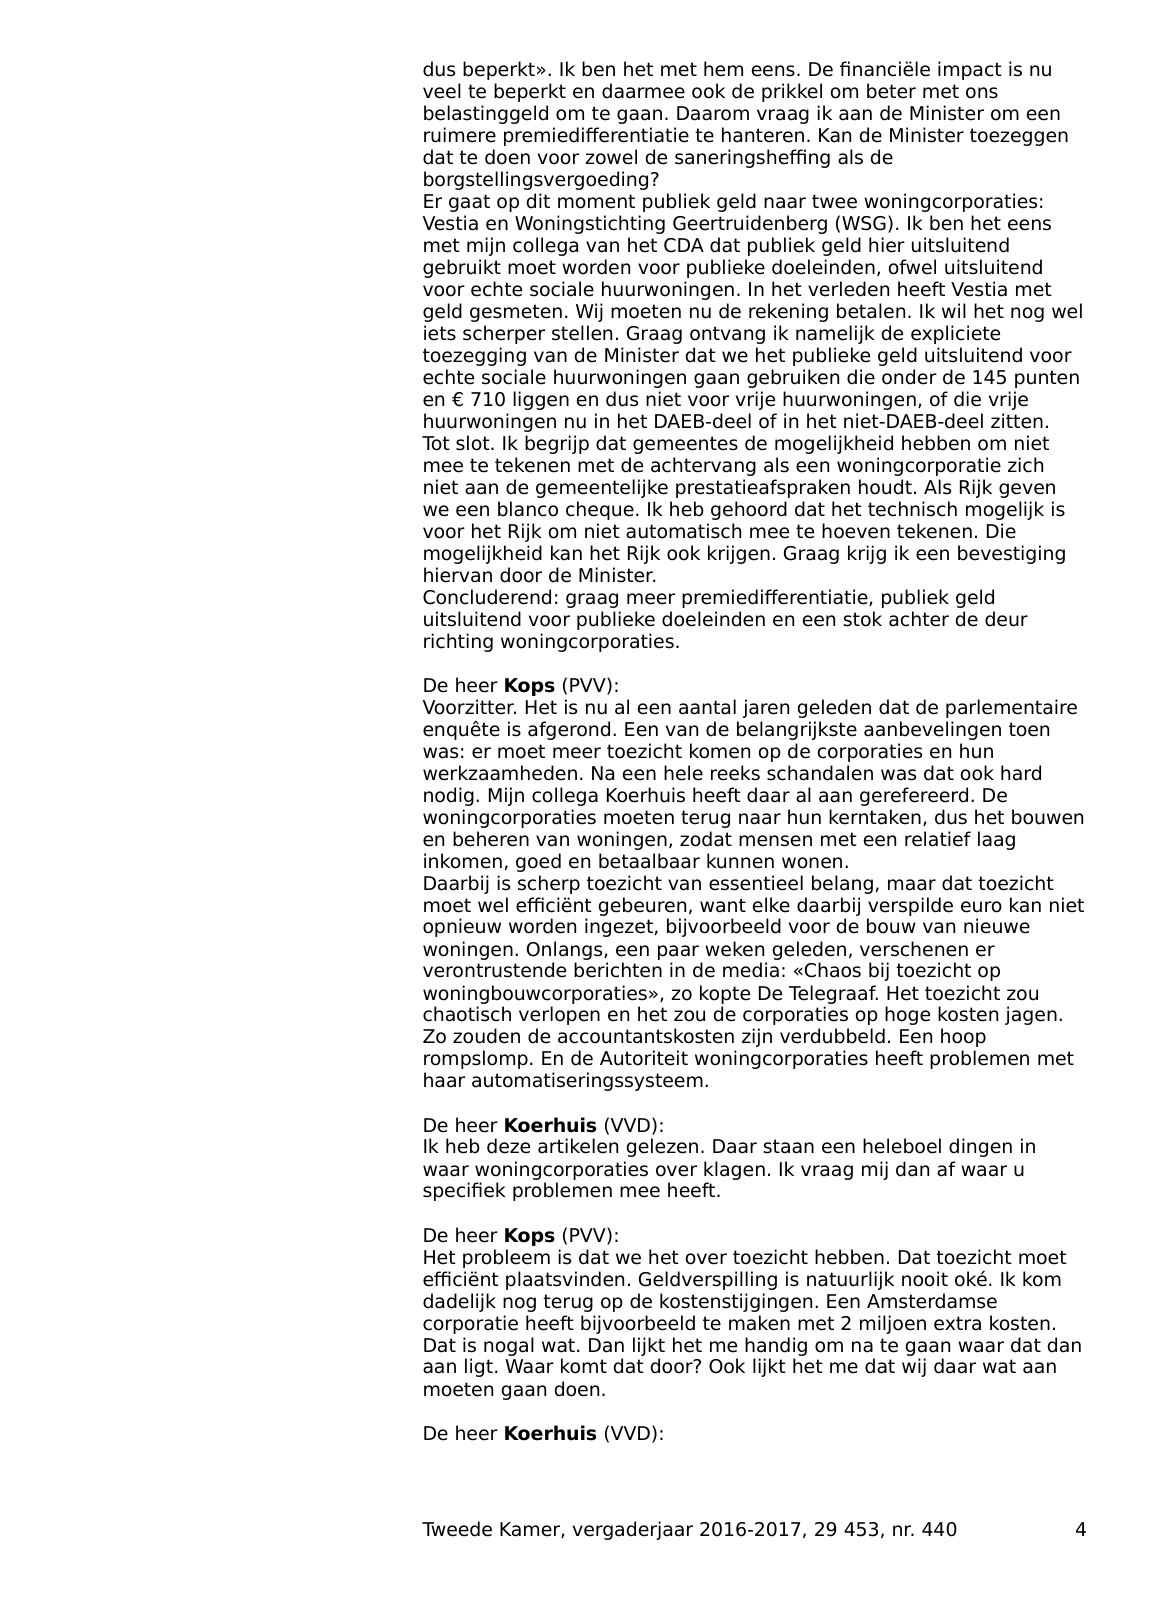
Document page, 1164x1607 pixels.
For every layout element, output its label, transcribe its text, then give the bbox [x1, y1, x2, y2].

text De heer Koerhuis (VVD): [422, 1423, 1087, 1444]
text Voorzitter. Het is nu al een aantal jaren geleden dat de parlementaire enquête is afgerond. Een van de belangrijkste aanbevelingen toen was: er moet meer toezicht komen op de corporaties en hun werkzaamheden. Na een hele reeks schandalen was dat ook hard nodig. Mijn collega Koerhuis heeft daar al aan gerefereerd. De woningcorporaties moeten terug naar hun kerntaken, dus het bouwen en beheren van woningen, zodat mensen met een relatief laag inkomen, goed en betaalbaar kunnen wonen. [422, 697, 1087, 872]
text Daarbij is scherp toezicht van essentieel belang, maar dat toezicht moet wel efficiënt gebeuren, want elke daarbij verspilde euro kan niet opnieuw worden ingezet, bijvoorbeeld voor de bouw van nieuwe woningen. Onlangs, een paar weken geleden, verschenen er verontrustende berichten in de media: «Chaos bij toezicht op woningbouwcorporaties», zo kopte De Telegraaf. Het toezicht zou chaotisch verlopen en het zou de corporaties op hoge kosten jagen. Zo zouden de accountantskosten zijn verdubbeld. Een hoop rompslomp. En de Autoriteit woningcorporaties heeft problemen met haar automatiseringssysteem. [422, 872, 1087, 1092]
text Tot slot. Ik begrijp dat gemeentes de mogelijkheid hebben om niet mee te tekenen met de achtervang als een woningcorporatie zich niet aan de gemeentelijke prestatieafspraken houdt. Als Rijk geven we een blanco cheque. Ik heb gehoord dat het technisch mogelijk is voor het Rijk om niet automatisch mee te hoeven tekenen. Die mogelijkheid kan het Rijk ook krijgen. Graag krijg ik een bevestiging hiervan door de Minister. [422, 433, 1087, 587]
text De heer Kops (PVV): [422, 675, 1087, 697]
text Er gaat op dit moment publiek geld naar twee woningcorporaties: Vestia en Woningstichting Geertruidenberg (WSG). Ik ben het eens met mijn collega van het CDA dat publiek geld hier uitsluitend gebruikt moet worden voor publieke doeleinden, ofwel uitsluitend voor echte sociale huurwoningen. In het verleden heeft Vestia met geld gesmeten. Wij moeten nu de rekening betalen. Ik wil het nog wel iets scherper stellen. Graag ontvang ik namelijk de expliciete toezegging van de Minister dat we het publieke geld uitsluitend voor echte sociale huurwoningen gaan gebruiken die onder de 145 punten en € 710 liggen en dus niet voor vrije huurwoningen, of die vrije huurwoningen nu in het DAEB-deel of in het niet-DAEB-deel zitten. [422, 191, 1087, 433]
text De heer Koerhuis (VVD): [422, 1114, 1087, 1136]
text Het probleem is dat we het over toezicht hebben. Dat toezicht moet efficiënt plaatsvinden. Geldverspilling is natuurlijk nooit oké. Ik kom dadelijk nog terug op de kostenstijgingen. Een Amsterdamse corporatie heeft bijvoorbeeld te maken met 2 miljoen extra kosten. Dat is nogal wat. Dan lijkt het me handig om na te gaan waar dat dan aan ligt. Waar komt dat door? Ook lijkt het me dat wij daar wat aan moeten gaan doen. [422, 1247, 1087, 1400]
text dus beperkt». Ik ben het met hem eens. De financiële impact is nu veel te beperkt en daarmee ook de prikkel om beter met ons belastinggeld om te gaan. Daarom vraag ik aan de Minister om een ruimere premiedifferentiatie te hanteren. Kan de Minister toezeggen dat te doen voor zowel de saneringsheffing als de borgstellingsvergoeding? [422, 59, 1087, 191]
text De heer Kops (PVV): [422, 1224, 1087, 1247]
text Ik heb deze artikelen gelezen. Daar staan een heleboel dingen in waar woningcorporaties over klagen. Ik vraag mij dan af waar u specifiek problemen mee heeft. [422, 1136, 1087, 1202]
text Concluderend: graag meer premiedifferentiatie, publiek geld uitsluitend voor publieke doeleinden en een stok achter de deur richting woningcorporaties. [422, 587, 1087, 652]
